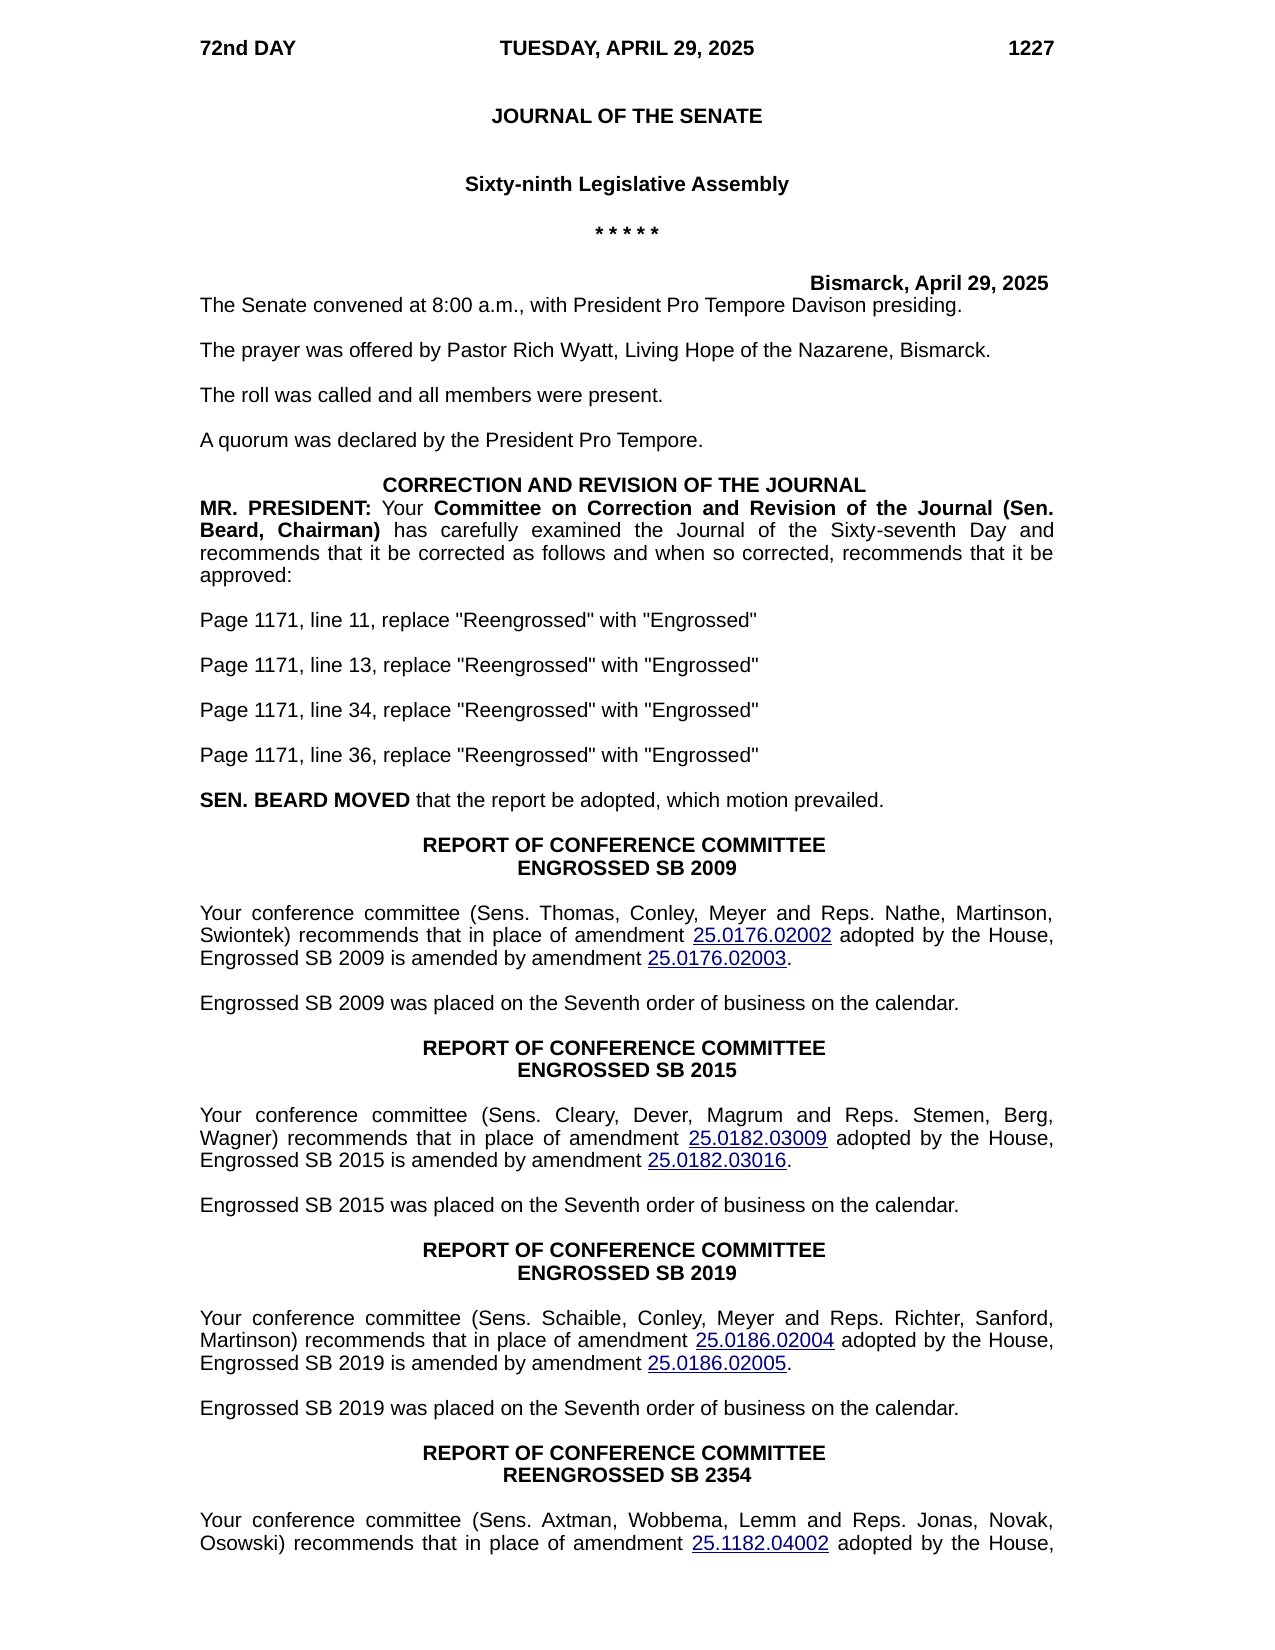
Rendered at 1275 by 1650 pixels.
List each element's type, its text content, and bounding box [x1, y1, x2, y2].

text * * * * * [199, 223, 1054, 246]
text Engrossed SB 2019 was placed on the Seventh order of business on the calendar. [199, 1397, 1054, 1420]
text Your conference committee (Sens. Schaible, Conley, Meyer and Reps. Richter, Sanford, Martinson) recommends that in place of amendment 25.0186.02004 adopted by the House, Engrossed SB 2019 is amended by amendment 25.0186.02005. [199, 1307, 1054, 1375]
text Sixty‑ninth Legislative Assembly [199, 173, 1054, 196]
text Page 1171, line 36, replace "Reengrossed" with "Engrossed" [199, 745, 1054, 767]
text The roll was called and all members were present. [199, 385, 1054, 407]
text The Senate convened at 8:00 a.m., with President Pro Tempore Davison presiding. [199, 295, 1054, 317]
text Your conference committee (Sens. Thomas, Conley, Meyer and Reps. Nathe, Martinson, Swiontek) recommends that in place of amendment 25.0176.02002 adopted by the House, Engrossed SB 2009 is amended by amendment 25.0176.02003. [199, 902, 1054, 970]
text The prayer was offered by Pastor Rich Wyatt, Living Hope of the Nazarene, Bismarck. [199, 340, 1054, 362]
text Page 1171, line 13, replace "Reengrossed" with "Engrossed" [199, 655, 1054, 677]
text Bismarck, April 29, 2025 [199, 272, 1054, 295]
text Your conference committee (Sens. Axtman, Wobbema, Lemm and Reps. Jonas, Novak, Osowski) recommends that in place of amendment 25.1182.04002 adopted by the House, [199, 1510, 1054, 1555]
text MR. PRESIDENT: Your Committee on Correction and Revision of the Journal (Sen. Beard, Chairman) has carefully examined the Journal of the Sixty‑seventh Day and recommends that it be corrected as follows and when so corrected, recommends that it be approved: [199, 497, 1054, 587]
text REPORT OF CONFERENCE COMMITTEE ENGROSSED SB 2019 [199, 1240, 1054, 1285]
text JOURNAL OF THE SENATE [199, 106, 1054, 128]
text CORRECTION AND REVISION OF THE JOURNAL [199, 475, 1054, 497]
text REPORT OF CONFERENCE COMMITTEE ENGROSSED SB 2009 [199, 835, 1054, 880]
text REPORT OF CONFERENCE COMMITTEE ENGROSSED SB 2015 [199, 1037, 1054, 1082]
text SEN. BEARD MOVED that the report be adopted, which motion prevailed. [199, 790, 1054, 812]
subtitle Page 1227 [9, 9, 109, 57]
text REPORT OF CONFERENCE COMMITTEE REENGROSSED SB 2354 [199, 1442, 1054, 1487]
text Page 1171, line 34, replace "Reengrossed" with "Engrossed" [199, 700, 1054, 722]
text A quorum was declared by the President Pro Tempore. [199, 430, 1054, 452]
text Your conference committee (Sens. Cleary, Dever, Magrum and Reps. Stemen, Berg, Wagner) recommends that in place of amendment 25.0182.03009 adopted by the House, Engrossed SB 2015 is amended by amendment 25.0182.03016. [199, 1105, 1054, 1172]
text Page 1171, line 11, replace "Reengrossed" with "Engrossed" [199, 610, 1054, 632]
text [0, 0, 118, 66]
text Engrossed SB 2009 was placed on the Seventh order of business on the calendar. [199, 992, 1054, 1015]
text Engrossed SB 2015 was placed on the Seventh order of business on the calendar. [199, 1195, 1054, 1217]
